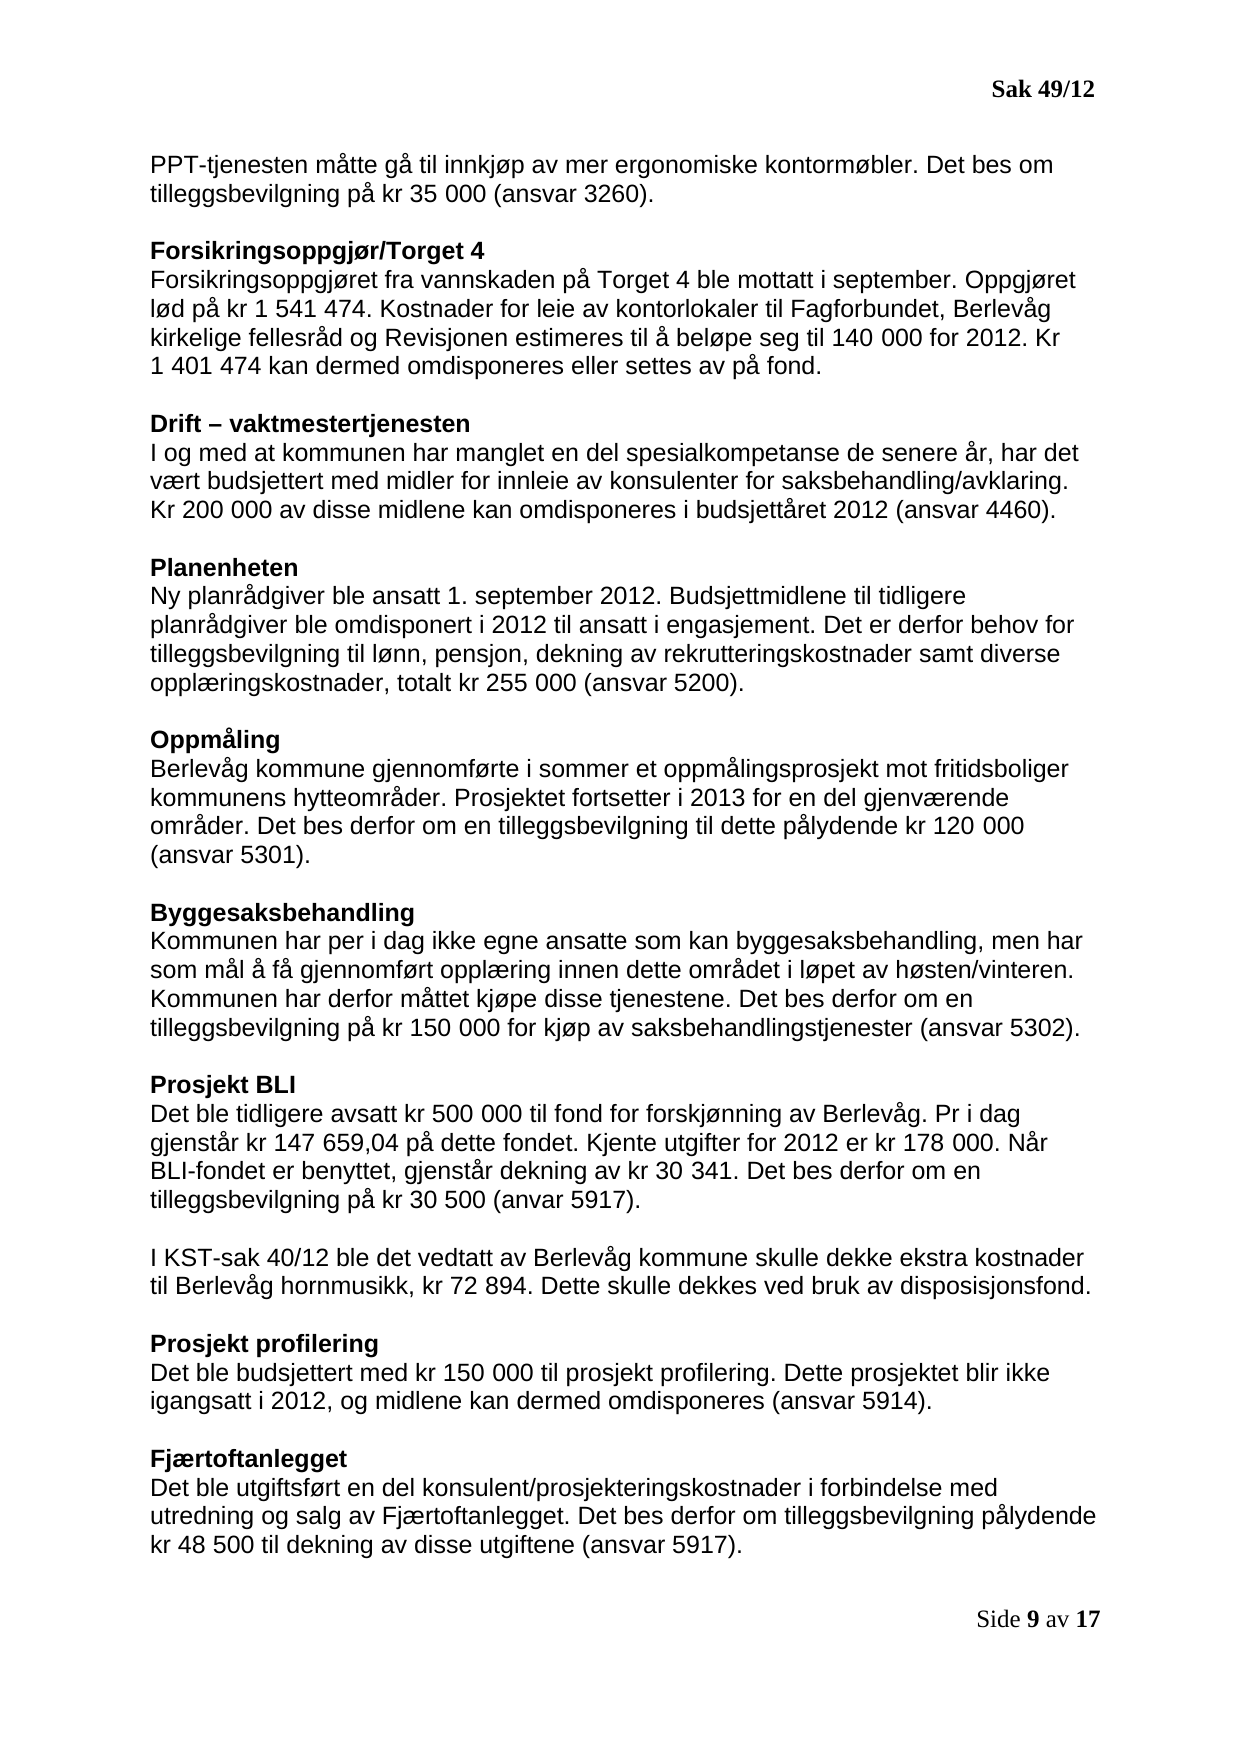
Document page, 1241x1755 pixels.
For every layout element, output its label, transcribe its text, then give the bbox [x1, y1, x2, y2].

text Oppmåling [150, 725, 1100, 754]
text Det ble tidligere avsatt kr 500 000 til fond for forskjønning av Berlevåg. Pr i dag gjenstår kr 147 659,04 på dette fondet. Kjente utgifter for 2012 er kr 178 000. Når BLI-fondet er benyttet, gjenstår dekning av kr 30 341. Det bes derfor om en tilleggsbevilgning på kr 30 500 (anvar 5917). [150, 1099, 1100, 1214]
text Prosjekt profilering [150, 1329, 1100, 1357]
text Berlevåg kommune gjennomførte i sommer et oppmålingsprosjekt mot fritidsboliger kommunens hytteområder. Prosjektet fortsetter i 2013 for en del gjenværende områder. Det bes derfor om en tilleggsbevilgning til dette pålydende kr 120 000 (ansvar 5301). [150, 754, 1100, 869]
text Kommunen har per i dag ikke egne ansatte som kan byggesaksbehandling, men har som mål å få gjennomført opplæring innen dette området i løpet av høsten/vinteren. Kommunen har derfor måttet kjøpe disse tjenestene. Det bes derfor om en tilleggsbevilgning på kr 150 000 for kjøp av saksbehandlingstjenester (ansvar 5302). [150, 926, 1100, 1041]
text Drift – vaktmestertjenesten [150, 409, 1100, 437]
text Forsikringsoppgjøret fra vannskaden på Torget 4 ble mottatt i september. Oppgjøret lød på kr 1 541 474. Kostnader for leie av kontorlokaler til Fagforbundet, Berlevåg kirkelige fellesråd og Revisjonen estimeres til å beløpe seg til 140 000 for 2012. Kr 1 401 474 kan dermed omdisponeres eller settes av på fond. [150, 265, 1100, 380]
text Forsikringsoppgjør/Torget 4 [150, 236, 1100, 265]
text Det ble budsjettert med kr 150 000 til prosjekt profilering. Dette prosjektet blir ikke igangsatt i 2012, og midlene kan dermed omdisponeres (ansvar 5914). [150, 1357, 1100, 1415]
text Fjærtoftanlegget [150, 1444, 1100, 1472]
text I og med at kommunen har manglet en del spesialkompetanse de senere år, har det vært budsjettert med midler for innleie av konsulenter for saksbehandling/avklaring. Kr 200 000 av disse midlene kan omdisponeres i budsjettåret 2012 (ansvar 4460). [150, 437, 1100, 524]
text Ny planrådgiver ble ansatt 1. september 2012. Budsjettmidlene til tidligere planrådgiver ble omdisponert i 2012 til ansatt i engasjement. Det er derfor behov for tilleggsbevilgning til lønn, pensjon, dekning av rekrutteringskostnader samt diverse opplæringskostnader, totalt kr 255 000 (ansvar 5200). [150, 581, 1100, 696]
text I KST-sak 40/12 ble det vedtatt av Berlevåg kommune skulle dekke ekstra kostnader til Berlevåg hornmusikk, kr 72 894. Dette skulle dekkes ved bruk av disposisjonsfond. [150, 1242, 1100, 1300]
text Prosjekt BLI [150, 1070, 1100, 1099]
text Det ble utgiftsført en del konsulent/prosjekteringskostnader i forbindelse med utredning og salg av Fjærtoftanlegget. Det bes derfor om tilleggsbevilgning pålydende kr 48 500 til dekning av disse utgiftene (ansvar 5917). [150, 1472, 1100, 1559]
text Byggesaksbehandling [150, 897, 1100, 926]
text PPT-tjenesten måtte gå til innkjøp av mer ergonomiske kontormøbler. Det bes om tilleggsbevilgning på kr 35 000 (ansvar 3260). [150, 150, 1100, 207]
text Planenheten [150, 552, 1100, 581]
